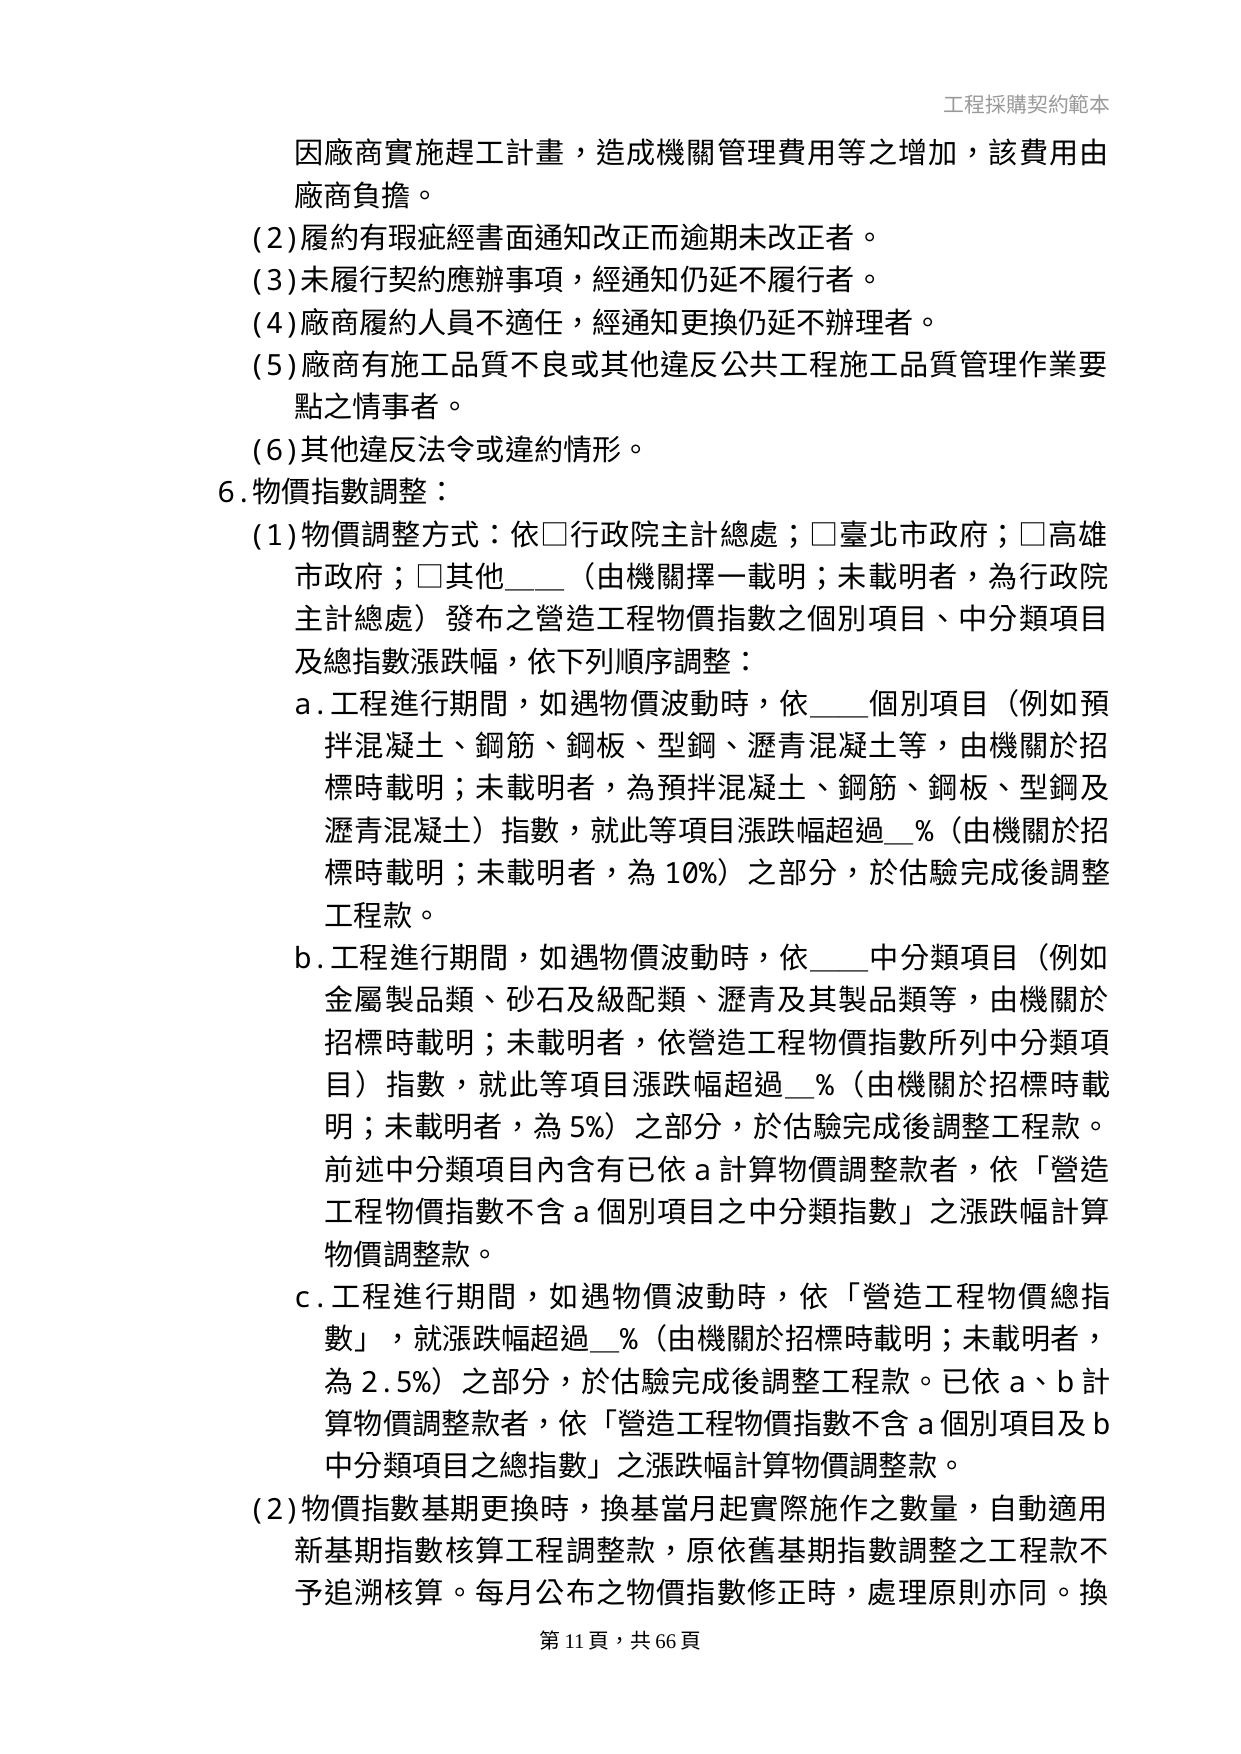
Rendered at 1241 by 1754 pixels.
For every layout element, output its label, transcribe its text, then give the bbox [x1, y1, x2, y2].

text (5)廠商有施工品質不良或其他違反公共工程施工品質管理作業要點之情事者。 [248, 342, 1110, 426]
text c.工程進行期間，如遇物價波動時，依「營造工程物價總指數」，就漲跌幅超過＿%（由機關於招標時載明；未載明者，為2.5%）之部分，於估驗完成後調整工程款。已依a、b計算物價調整款者，依「營造工程物價指數不含a個別項目及b中分類項目之總指數」之漲跌幅計算物價調整款。 [294, 1273, 1110, 1485]
text b.工程進行期間，如遇物價波動時，依＿＿中分類項目（例如金屬製品類、砂石及級配類、瀝青及其製品類等，由機關於招標時載明；未載明者，依營造工程物價指數所列中分類項目）指數，就此等項目漲跌幅超過＿%（由機關於招標時載明；未載明者，為5%）之部分，於估驗完成後調整工程款。前述中分類項目內含有已依a計算物價調整款者，依「營造工程物價指數不含a個別項目之中分類指數」之漲跌幅計算物價調整款。 [294, 934, 1110, 1273]
text (1)物價調整方式：依□行政院主計總處；□臺北市政府；□高雄市政府；□其他＿＿（由機關擇一載明；未載明者，為行政院主計總處）發布之營造工程物價指數之個別項目、中分類項目及總指數漲跌幅，依下列順序調整： [248, 511, 1110, 680]
text (2)物價指數基期更換時，換基當月起實際施作之數量，自動適用新基期指數核算工程調整款，原依舊基期指數調整之工程款不予追溯核算。每月公布之物價指數修正時，處理原則亦同。換 [248, 1485, 1110, 1612]
text (4)廠商履約人員不適任，經通知更換仍延不辦理者。 [248, 299, 1110, 342]
text 6.物價指數調整： [217, 469, 1110, 511]
text (3)未履行契約應辦事項，經通知仍延不履行者。 [248, 257, 1110, 299]
text (2)履約有瑕疵經書面通知改正而逾期未改正者。 [248, 214, 1110, 257]
text (6)其他違反法令或違約情形。 [248, 426, 1110, 469]
text a.工程進行期間，如遇物價波動時，依＿＿個別項目（例如預拌混凝土、鋼筋、鋼板、型鋼、瀝青混凝土等，由機關於招標時載明；未載明者，為預拌混凝土、鋼筋、鋼板、型鋼及瀝青混凝土）指數，就此等項目漲跌幅超過＿%（由機關於招標時載明；未載明者，為10%）之部分，於估驗完成後調整工程款。 [294, 680, 1110, 934]
text 因廠商實施趕工計畫，造成機關管理費用等之增加，該費用由廠商負擔。 [248, 130, 1110, 214]
